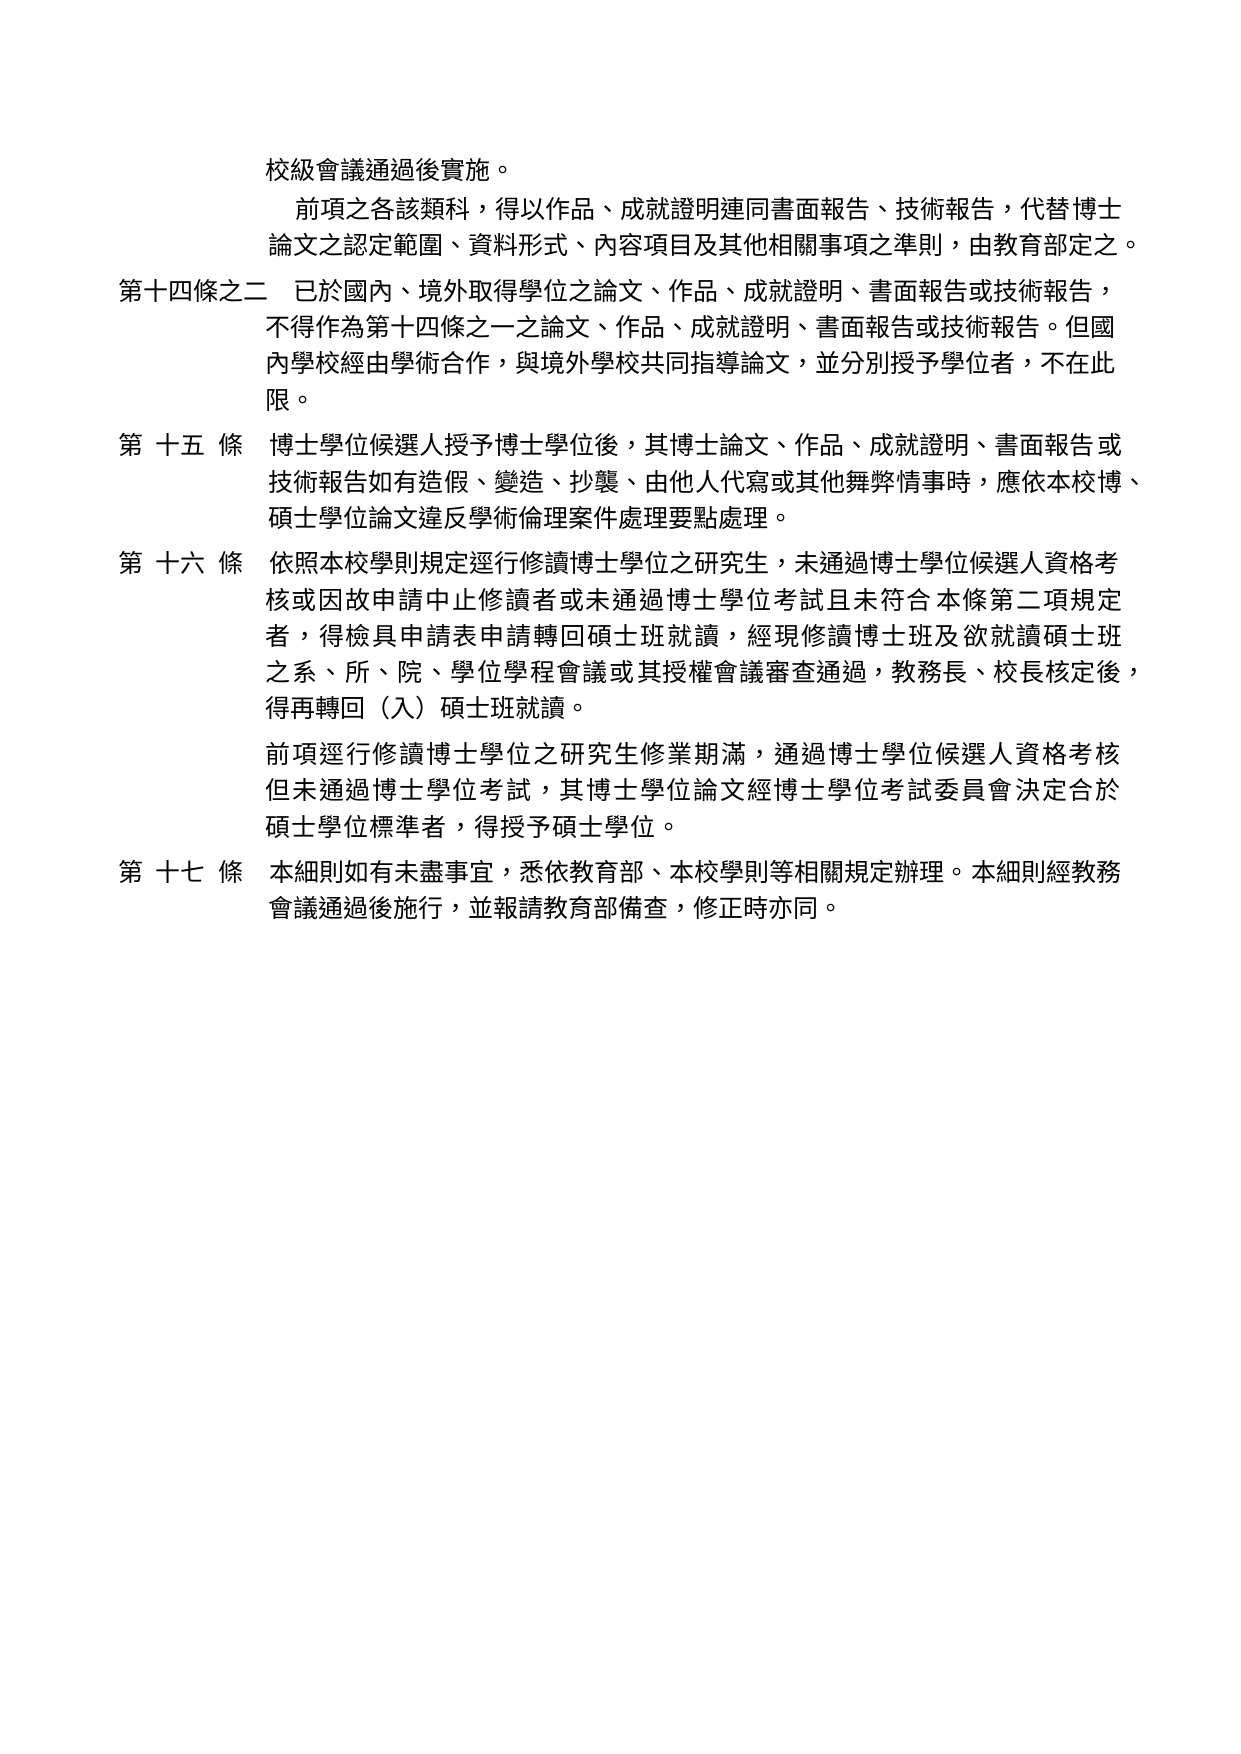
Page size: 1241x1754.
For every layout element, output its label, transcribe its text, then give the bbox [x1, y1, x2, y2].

text 第 十五 條 博士學位候選人授予博士學位後，其博士論文、作品、成就證明、書面報告或技術報告如有造假、變造、抄襲、由他人代寫或其他舞弊情事時，應依本校博、碩士學位論文違反學術倫理案件處理要點處理。 [118, 426, 1122, 534]
text 前項之各該類科，得以作品、成就證明連同書面報告、技術報告，代替博士論文之認定範圍、資料形式、內容項目及其他相關事項之準則，由教育部定之。 [268, 189, 1122, 262]
text 第 十七 條 本細則如有未盡事宜，悉依教育部、本校學則等相關規定辦理。本細則經教務會議通過後施行，並報請教育部備查，修正時亦同。 [118, 853, 1122, 925]
text 第 十六 條 依照本校學則規定逕行修讀博士學位之研究生，未通過博士學位候選人資格考核或因故申請中止修讀者或未通過博士學位考試且未符合本條第二項規定者，得檢具申請表申請轉回碩士班就讀，經現修讀博士班及欲就讀碩士班之系、所、院、學位學程會議或其授權會議審查通過，教務長、校長核定後，得再轉回（入）碩士班就讀。 [118, 544, 1122, 725]
text 第十四條之二 已於國內、境外取得學位之論文、作品、成就證明、書面報告或技術報告，不得作為第十四條之一之論文、作品、成就證明、書面報告或技術報告。但國內學校經由學術合作，與境外學校共同指導論文，並分別授予學位者，不在此限。 [118, 271, 1122, 416]
text 校級會議通過後實施。 [266, 127, 1122, 189]
text 前項逕行修讀博士學位之研究生修業期滿，通過博士學位候選人資格考核但未通過博士學位考試，其博士學位論文經博士學位考試委員會決定合於碩士學位標準者，得授予碩士學位。 [265, 734, 1122, 843]
